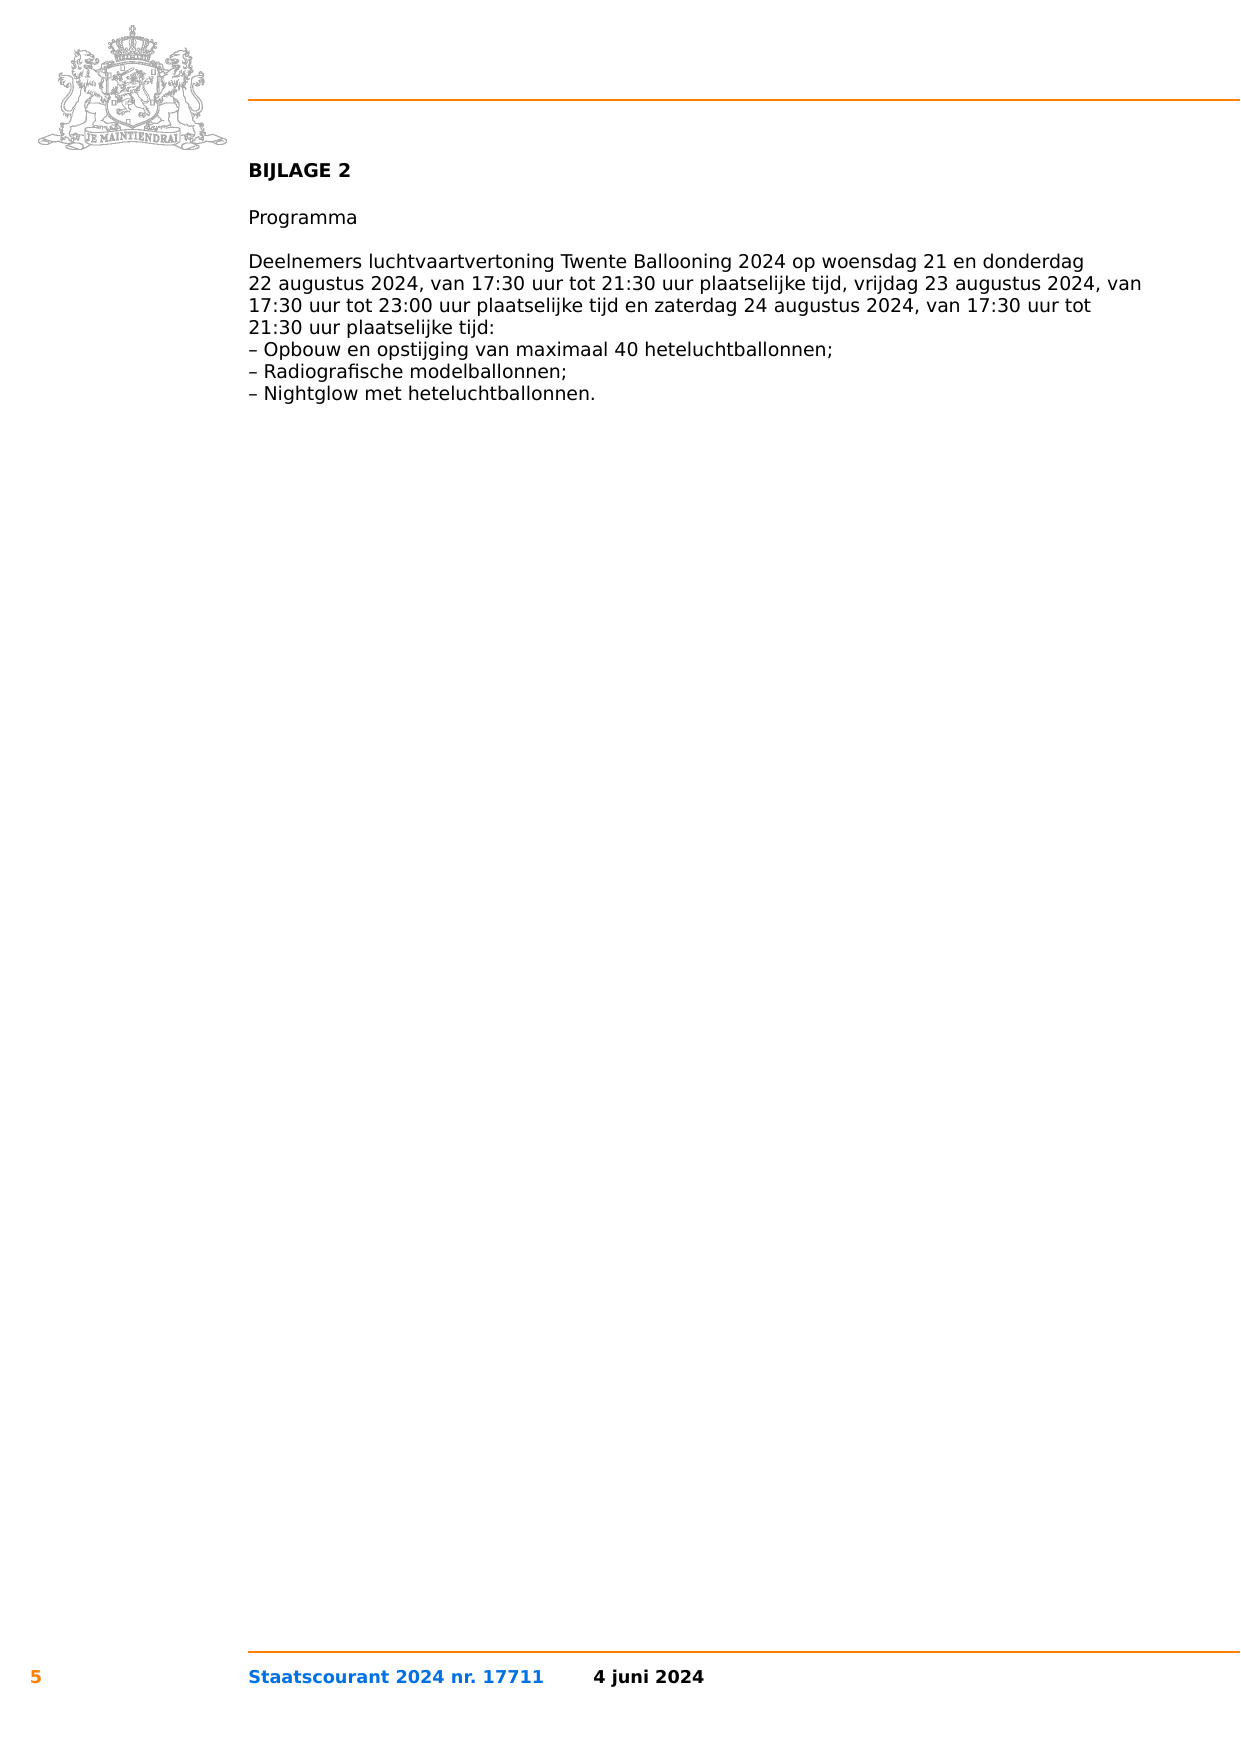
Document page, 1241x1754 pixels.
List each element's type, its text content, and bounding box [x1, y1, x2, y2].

picture [38, 25, 227, 150]
text – Opbouw en opstijging van maximaal 40 heteluchtballonnen; [248, 339, 1163, 361]
text – Radiografische modelballonnen; [248, 361, 1163, 383]
text – Nightglow met heteluchtballonnen. [248, 383, 1163, 404]
text Programma [248, 207, 1163, 229]
text Deelnemers luchtvaartvertoning Twente Ballooning 2024 op woensdag 21 en donderdag 22 augustus 2024, van 17:30 uur tot 21:30 uur plaatselijke tijd, vrijdag 23 augustus 2024, van 17:30 uur tot 23:00 uur plaatselijke tijd en zaterdag 24 augustus 2024, van 17:30 uur tot 21:30 uur plaatselijke tijd: [248, 251, 1163, 339]
subtitle BIJLAGE 2 [248, 160, 1163, 182]
